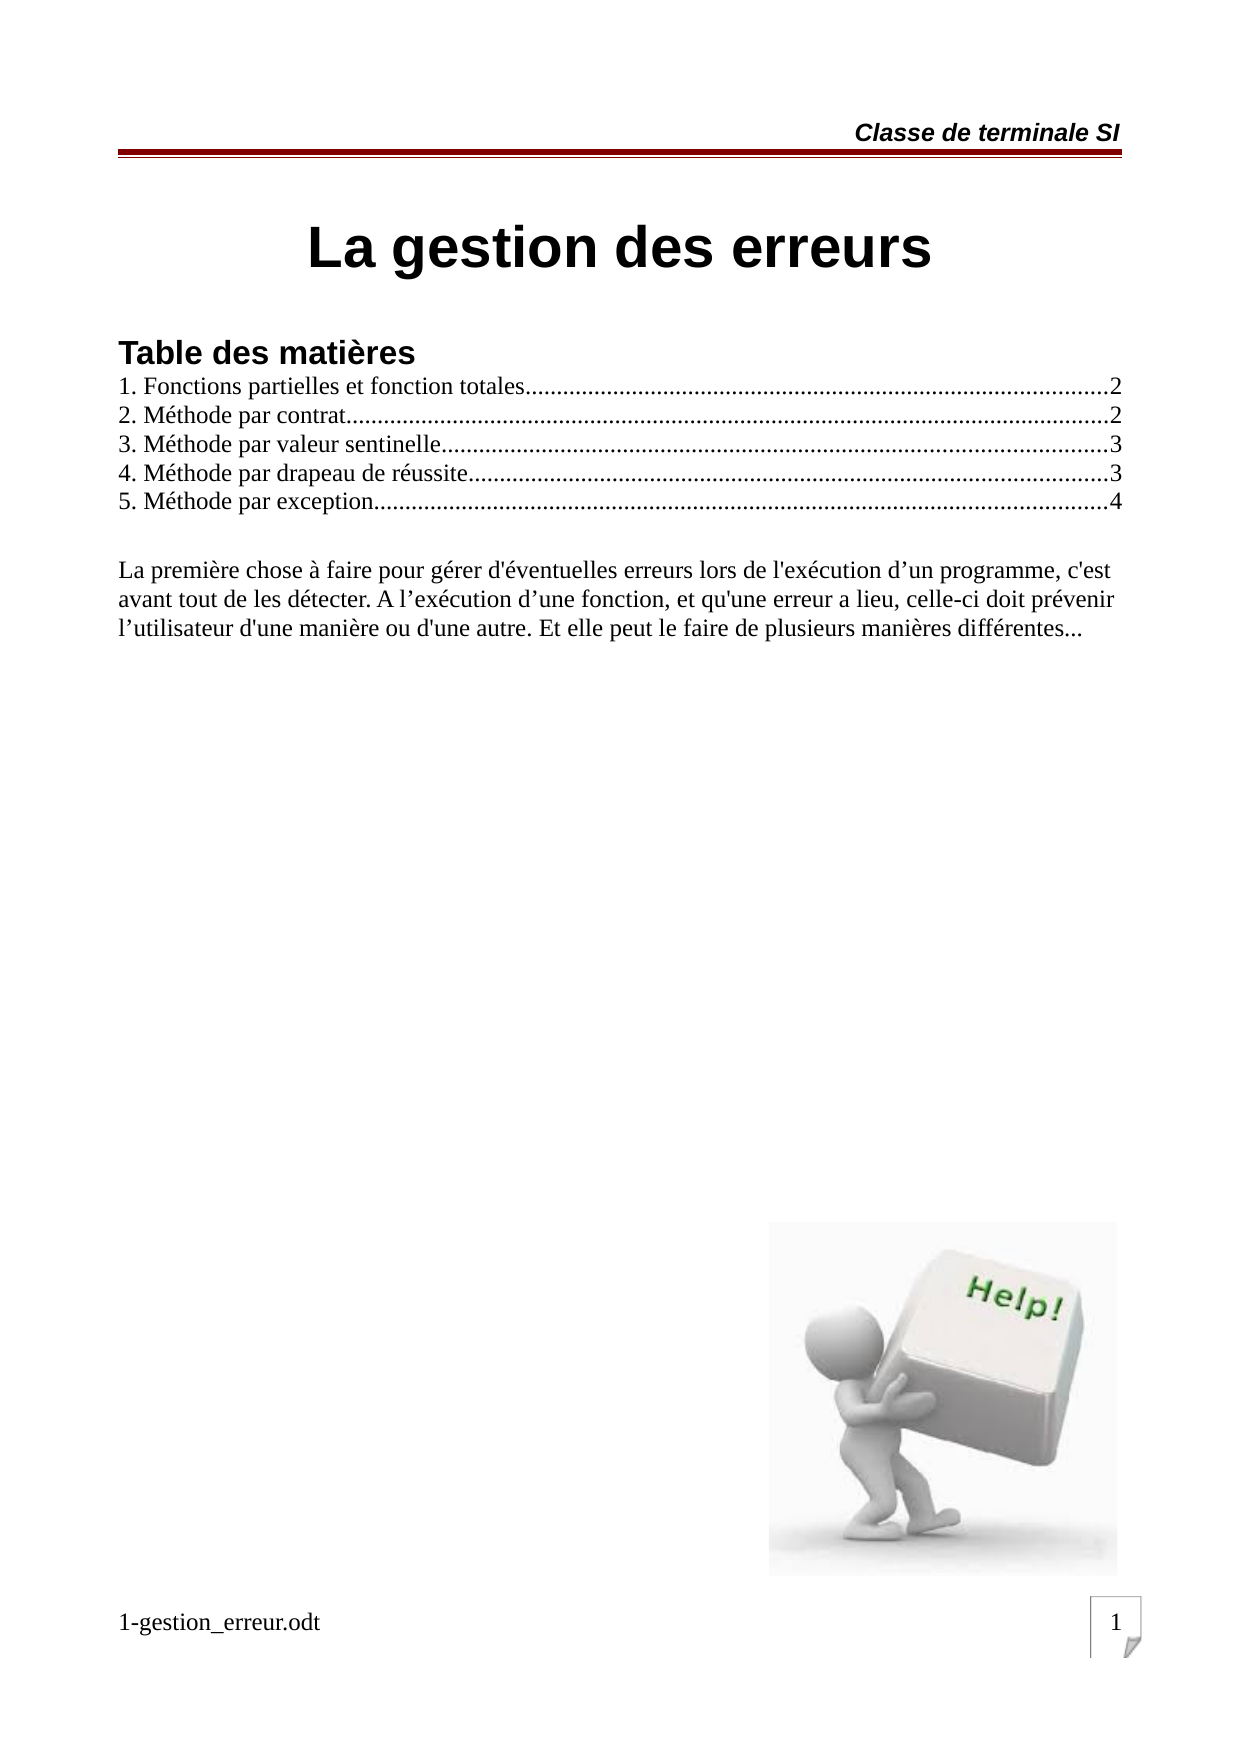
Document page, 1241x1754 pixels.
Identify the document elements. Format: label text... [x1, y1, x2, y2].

text 5. Méthode par exception 4 [118, 486, 1122, 515]
picture [768, 1222, 1118, 1576]
text La première chose à faire pour gérer d'éventuelles erreurs lors de l'exécution d’un programme, c'est avant tout de les détecter. A l’exécution d’une fonction, et qu'une erreur a lieu, celle-ci doit prévenir l’utilisateur d'une manière ou d'une autre. Et elle peut le faire de plusieurs manières différentes... [118, 556, 1122, 642]
subtitle Table des matières [118, 333, 1122, 371]
text 2. Méthode par contrat 2 [118, 400, 1122, 429]
text 1. Fonctions partielles et fonction totales 2 [118, 371, 1122, 400]
title La gestion des erreurs [118, 213, 1122, 280]
text 3. Méthode par valeur sentinelle 3 [118, 429, 1122, 458]
text 4. Méthode par drapeau de réussite 3 [118, 458, 1122, 486]
